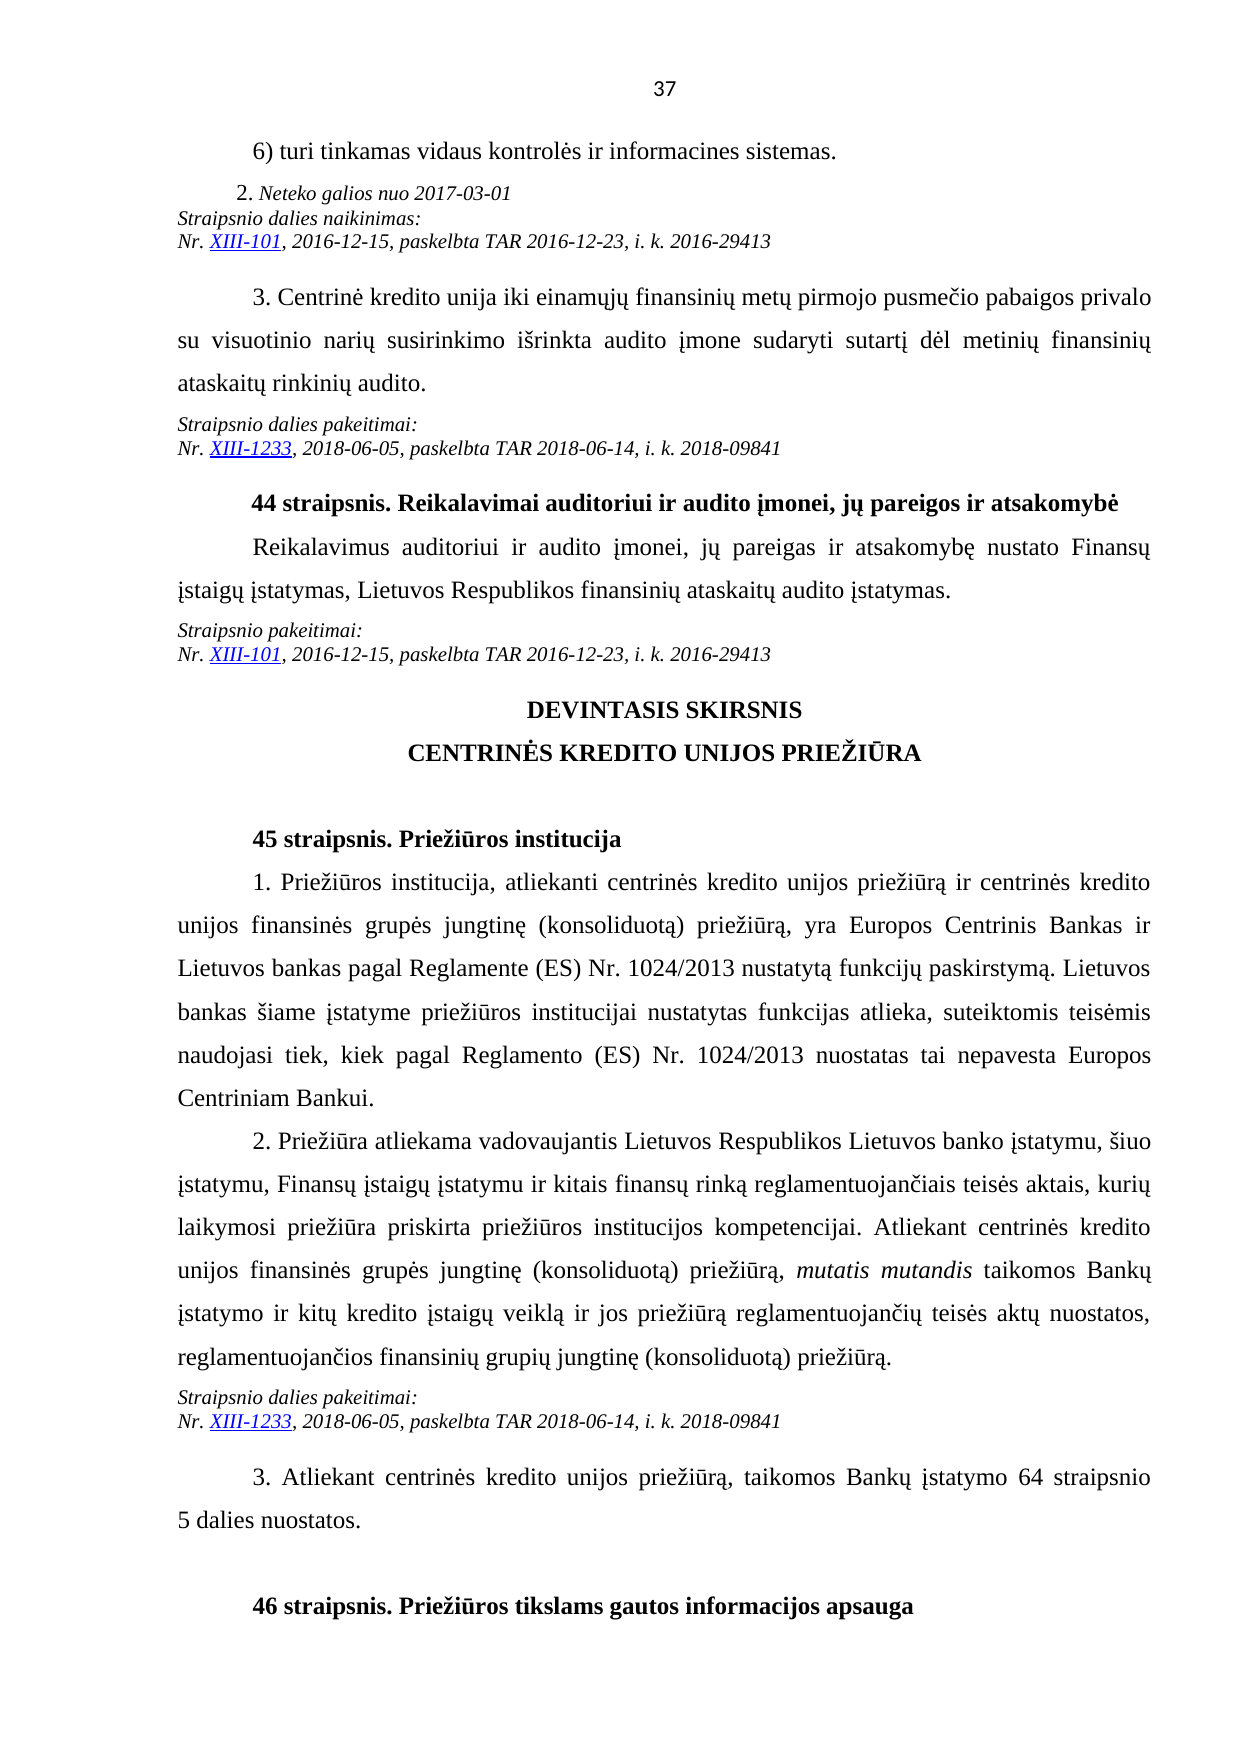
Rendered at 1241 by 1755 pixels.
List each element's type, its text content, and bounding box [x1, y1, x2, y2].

text 46 straipsnis. Priežiūros tikslams gautos informacijos apsauga [177, 1591, 1152, 1620]
text Straipsnio dalies pakeitimai: [177, 412, 1152, 436]
text 2. Priežiūra atliekama vadovaujantis Lietuvos Respublikos Lietuvos banko įstatymu, šiuo įstatymu, Finansų įstaigų įstatymu ir kitais finansų rinką reglamentuojančiais teisės aktais, kurių laikymosi priežiūra priskirta priežiūros institucijos kompetencijai. Atliekant centrinės kredito unijos finansinės grupės jungtinę (konsoliduotą) priežiūrą, mutatis mutandis taikomos Bankų įstatymo ir kitų kredito įstaigų veiklą ir jos priežiūrą reglamentuojančių teisės aktų nuostatos, reglamentuojančios finansinių grupių jungtinę (konsoliduotą) priežiūrą. [177, 1126, 1152, 1370]
text Reikalavimus auditoriui ir audito įmonei, jų pareigas ir atsakomybę nustato Finansų įstaigų įstatymas, Lietuvos Respublikos finansinių ataskaitų audito įstatymas. [177, 532, 1152, 603]
text 3. Centrinė kredito unija iki einamųjų finansinių metų pirmojo pusmečio pabaigos privalo su visuotinio narių susirinkimo išrinkta audito įmone sudaryti sutartį dėl metinių finansinių ataskaitų rinkinių audito. [177, 282, 1152, 397]
text Nr. XIII-1233, 2018-06-05, paskelbta TAR 2018-06-14, i. k. 2018-09841 [177, 1409, 1152, 1433]
text Nr. XIII-101, 2016-12-15, paskelbta TAR 2016-12-23, i. k. 2016-29413 [177, 642, 1152, 666]
text 2. Neteko galios nuo 2017-03-01 [177, 179, 1152, 205]
text Straipsnio pakeitimai: [177, 618, 1152, 642]
text 6) turi tinkamas vidaus kontrolės ir informacines sistemas. [177, 136, 1152, 165]
text 3. Atliekant centrinės kredito unijos priežiūrą, taikomos Bankų įstatymo 64 straipsnio 5 dalies nuostatos. [177, 1462, 1152, 1533]
text CENTRINĖS KREDITO UNIJOS PRIEŽIŪRA [177, 738, 1152, 767]
text Nr. XIII-101, 2016-12-15, paskelbta TAR 2016-12-23, i. k. 2016-29413 [177, 229, 1152, 253]
text 44 straipsnis. Reikalavimai auditoriui ir audito įmonei, jų pareigos ir atsakomybė [251, 488, 1152, 517]
text Nr. XIII-1233, 2018-06-05, paskelbta TAR 2018-06-14, i. k. 2018-09841 [177, 436, 1152, 460]
text Straipsnio dalies naikinimas: [177, 205, 1152, 229]
text 45 straipsnis. Priežiūros institucija [177, 824, 1152, 853]
text 1. Priežiūros institucija, atliekanti centrinės kredito unijos priežiūrą ir centrinės kredito unijos finansinės grupės jungtinę (konsoliduotą) priežiūrą, yra Europos Centrinis Bankas ir Lietuvos bankas pagal Reglamente (ES) Nr. 1024/2013 nustatytą funkcijų paskirstymą. Lietuvos bankas šiame įstatyme priežiūros institucijai nustatytas funkcijas atlieka, suteiktomis teisėmis naudojasi tiek, kiek pagal Reglamento (ES) Nr. 1024/2013 nuostatas tai nepavesta Europos Centriniam Bankui. [177, 867, 1152, 1112]
text DEVINTASIS SKIRSNIS [177, 695, 1152, 723]
text Straipsnio dalies pakeitimai: [177, 1385, 1152, 1409]
